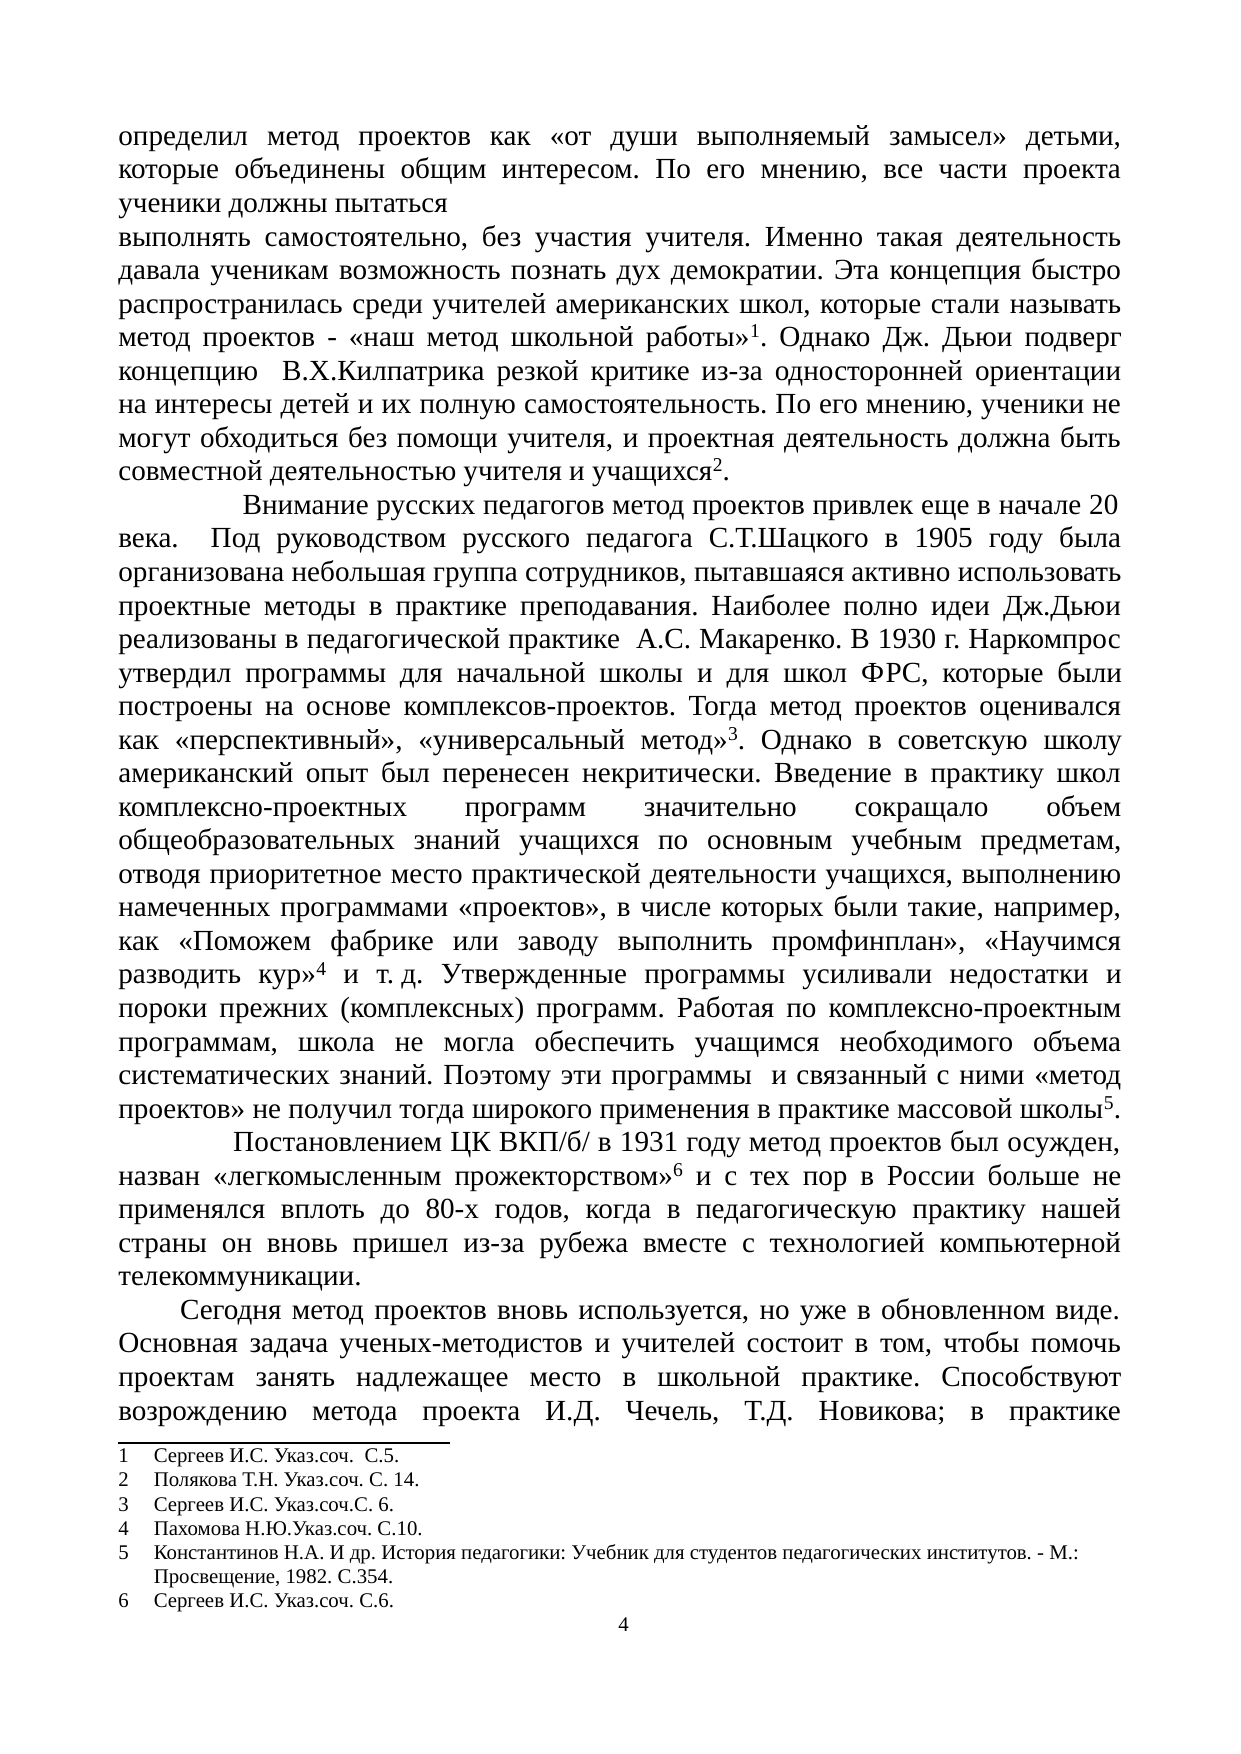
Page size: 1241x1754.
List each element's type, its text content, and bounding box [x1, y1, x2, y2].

text Константинов Н.А. И др. История педагогики: Учебник для студентов педагогических институтов. - М.: Просвещение, 1982. С.354. [118, 1539, 1122, 1588]
text 4 [118, 1612, 1122, 1636]
text Пахомова Н.Ю.Указ.соч. С.10. [118, 1516, 1122, 1539]
text Постановлением ЦК ВКП/б/ в 1931 году метод проектов был осужден, назван «легкомысленным прожекторством» и с тех пор в России больше не применялся вплоть до 80-х годов, когда в педагогическую практику нашей страны он вновь пришел из-за рубежа вместе с технологией компьютерной телекоммуникации. [118, 1124, 1122, 1292]
text выполнять самостоятельно, без участия учителя. Именно такая деятельность давала ученикам возможность познать дух демократии. Эта концепция быстро распространилась среди учителей американских школ, которые стали называть метод проектов - «наш метод школьной работы». Однако Дж. Дьюи подверг концепцию В.Х.Килпатрика резкой критике из-за односторонней ориентации на интересы детей и их полную самостоятельность. По его мнению, ученики не могут обходиться без помощи учителя, и проектная деятельность должна быть совместной деятельностью учителя и учащихся. [118, 219, 1122, 487]
text Внимание русских педагогов метод проектов привлек еще в начале 20 века. Под руководством русского педагога С.Т.Шацкого в 1905 году была организована небольшая группа сотрудников, пытавшаяся активно использовать проектные методы в практике преподавания. Наиболее полно идеи Дж.Дьюи реализованы в педагогической практике А.С. Макаренко. В 1930 г. Наркомпрос утвердил программы для начальной школы и для школ ФPC, которые были построены на основе комплексов-проектов. Тогда метод проектов оценивался как «перспективный», «универсальный метод». Однако в советскую школу американский опыт был перенесен некритически. Введение в практику школ комплексно-проектных программ значительно сокращало объем общеобразовательных знаний учащихся по основным учебным предметам, отводя приоритетное место практической деятельности учащихся, выполнению намеченных программами «проектов», в числе которых были такие, например, как «Поможем фабрике или заводу выполнить промфинплан», «Научимся разводить кур» и т. д. Утвержденные программы усиливали недостатки и пороки прежних (комплексных) программ. Работая по комплексно-проектным программам, школа не могла обеспечить учащимся необходимого объема систематических знаний. Поэтому эти программы и связанный с ними «метод проектов» не получил тогда широкого применения в практике массовой школы. [118, 487, 1122, 1124]
text определил метод проектов как «от души выполняемый замысел» детьми, которые объединены общим интересом. По его мнению, все части проекта ученики должны пытаться [118, 118, 1122, 219]
text Сергеев И.С. Указ.соч.С. 6. [118, 1491, 1122, 1516]
text Полякова Т.Н. Указ.соч. С. 14. [118, 1467, 1122, 1491]
text Сергеев И.С. Указ.соч. С.6. [118, 1588, 1122, 1612]
text Сегодня метод проектов вновь используется, но уже в обновленном виде. Основная задача ученых-методистов и учителей состоит в том, чтобы помочь проектам занять надлежащее место в школьной практике. Способствуют возрождению метода проекта И.Д. Чечель, Т.Д. Новикова; в практике [118, 1292, 1122, 1426]
text Сергеев И.С. Указ.соч. С.5. [118, 1443, 1122, 1467]
